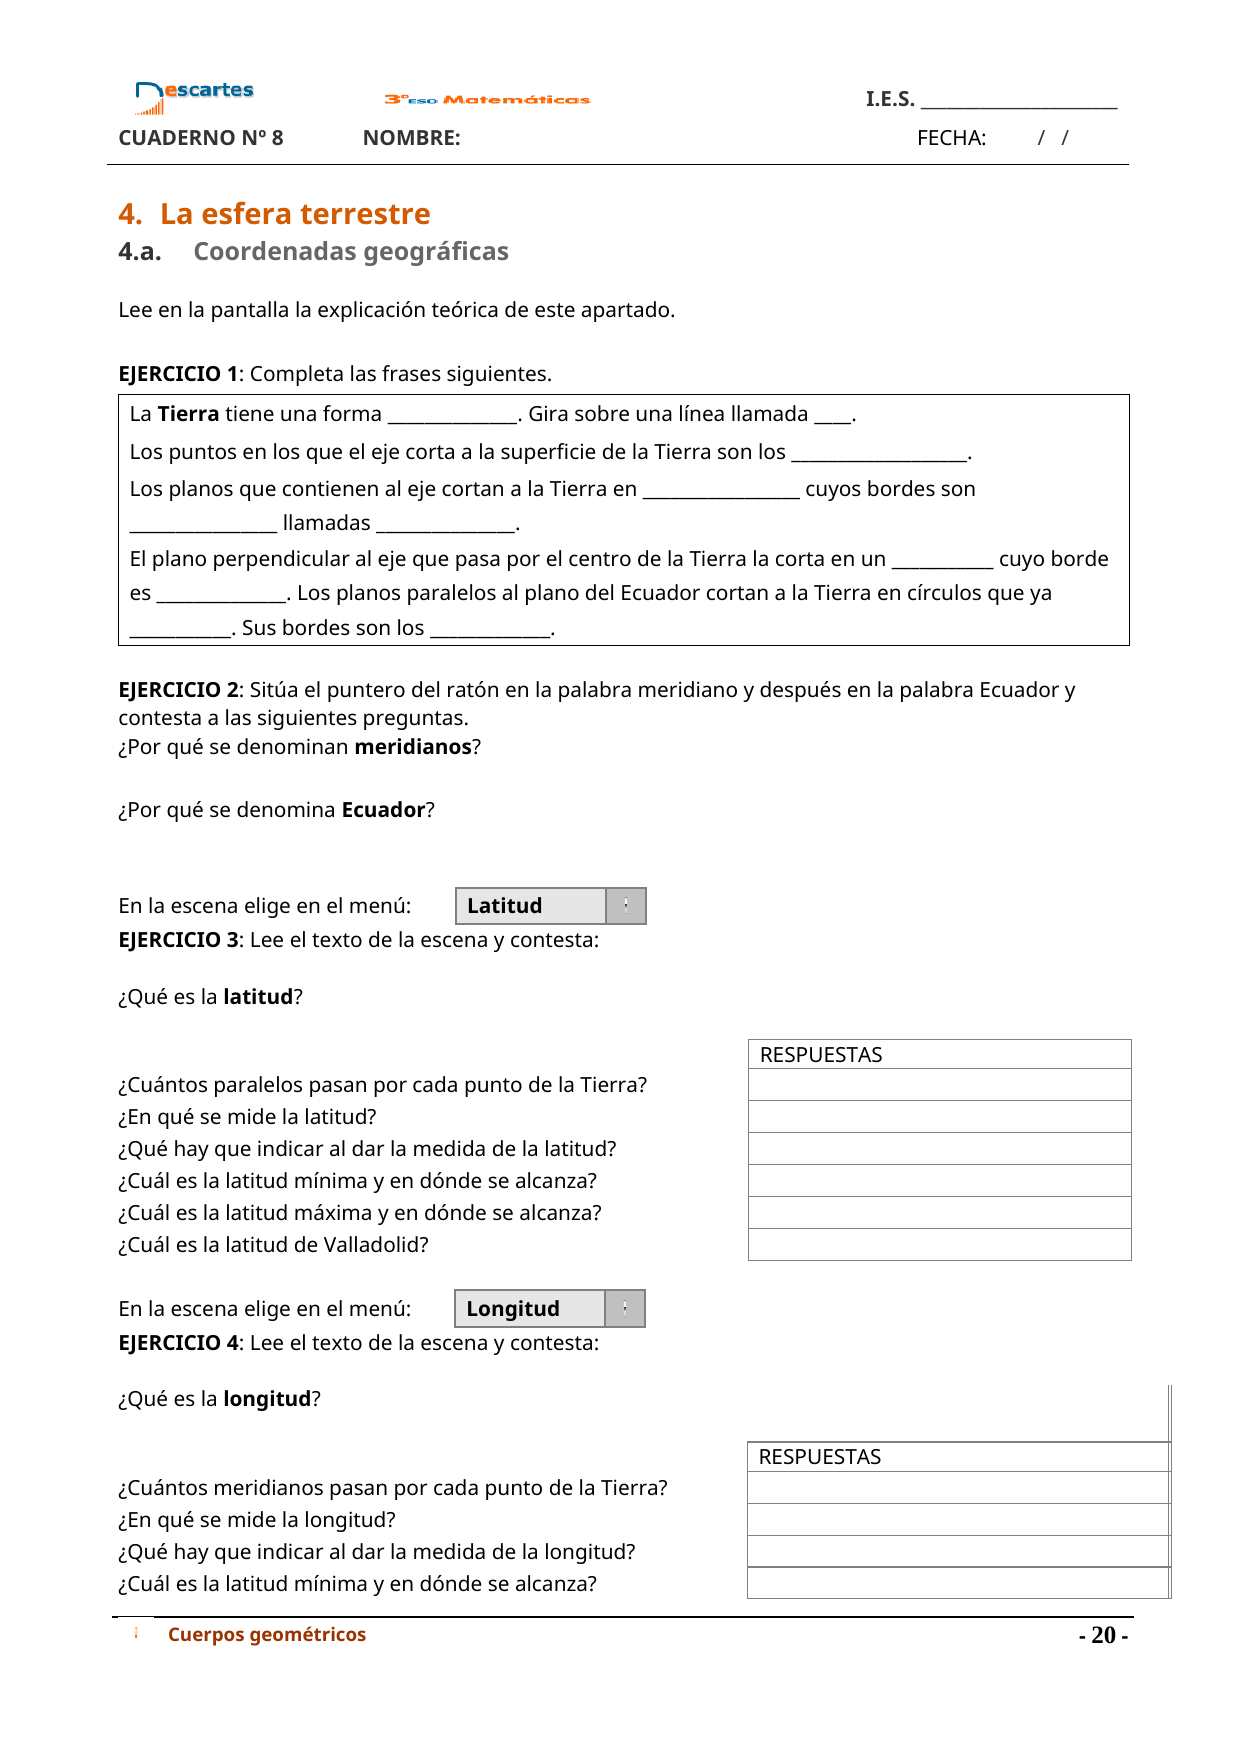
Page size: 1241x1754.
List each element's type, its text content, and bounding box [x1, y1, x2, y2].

table_header [646, 1289, 1172, 1326]
table_cell ¿Qué es la longitud? [107, 1385, 1168, 1441]
table_cell ¿Qué es la latitud? [107, 982, 1132, 1039]
table_cell [749, 1101, 1131, 1132]
table_cell [749, 1229, 1131, 1259]
table_header Latitud [457, 889, 605, 923]
table_cell [107, 1039, 748, 1068]
table_cell EJERCICIO 4: Lee el texto de la escena y contesta: [107, 1326, 1169, 1356]
table_cell [749, 1069, 1131, 1100]
list La esfera terrestre [118, 193, 1122, 233]
table_cell RESPUESTAS [748, 1443, 1168, 1471]
table_cell ¿Cuál es la latitud mínima y en dónde se alcanza? [107, 1566, 747, 1598]
table_cell [749, 1165, 1131, 1196]
table_cell El plano perpendicular al eje que pasa por el centro de la Tierra la corta en un ___________ cuyo borde es ______________. Los planos paralelos al plano del Ecuador cortan a la Tierra en círculos que ya ___________. Sus bordes son los _____________. [119, 540, 1129, 645]
table_header [647, 887, 1132, 923]
picture [134, 1626, 138, 1638]
table_header En la escena elige en el menú: [107, 887, 455, 923]
table_cell Los planos que contienen al eje cortan a la Tierra en _________________ cuyos bordes son ________________ llamadas _______________. [119, 470, 1129, 540]
table_header [606, 1291, 644, 1326]
table_cell ¿Por qué se denominan meridianos? [107, 732, 1129, 795]
table_cell EJERCICIO 3: Lee el texto de la escena y contesta: [107, 923, 1132, 953]
table_cell ¿En qué se mide la latitud? [107, 1100, 748, 1132]
table_cell ¿Cuál es la latitud mínima y en dónde se alcanza? [107, 1164, 748, 1196]
text Lee en la pantalla la explicación teórica de este apartado. [118, 296, 1122, 324]
table_cell [749, 1133, 1131, 1164]
picture [134, 82, 257, 115]
table_cell ¿Cuántos meridianos pasan por cada punto de la Tierra? [107, 1471, 747, 1503]
table_cell [748, 1472, 1168, 1503]
table_cell ¿Cuál es la latitud máxima y en dónde se alcanza? [107, 1196, 748, 1228]
table_cell ¿Qué hay que indicar al dar la medida de la longitud? [107, 1535, 747, 1566]
table_cell [748, 1536, 1168, 1566]
table_cell ¿Qué hay que indicar al dar la medida de la latitud? [107, 1132, 748, 1164]
table_header La Tierra tiene una forma ______________. Gira sobre una línea llamada ____. Los puntos en los que el eje corta a la superficie de la Tierra son los ___________________. [119, 395, 1129, 469]
table_header EJERCICIO 2: Sitúa el puntero del ratón en la palabra meridiano y después en la palabra Ecuador y contesta a las siguientes preguntas. [107, 675, 1129, 732]
table_cell [748, 1504, 1168, 1534]
table_cell [749, 1197, 1131, 1228]
table_cell [107, 1356, 1169, 1384]
table_cell ¿Cuál es la latitud de Valladolid? [107, 1228, 748, 1259]
table_header [607, 889, 645, 923]
table_header Longitud [456, 1291, 604, 1326]
table_header En la escena elige en el menú: [107, 1289, 454, 1326]
text EJERCICIO 1: Completa las frases siguientes. [118, 359, 1122, 387]
table_cell [107, 1441, 747, 1471]
table_cell [107, 954, 1132, 982]
text 4.a. Coordenadas geográficas [118, 233, 1122, 267]
table_cell RESPUESTAS [749, 1040, 1131, 1068]
table_cell [748, 1568, 1168, 1598]
table_cell ¿Por qué se denomina Ecuador? [107, 795, 1129, 858]
table_cell ¿En qué se mide la longitud? [107, 1503, 747, 1534]
table_cell ¿Cuántos paralelos pasan por cada punto de la Tierra? [107, 1068, 748, 1100]
